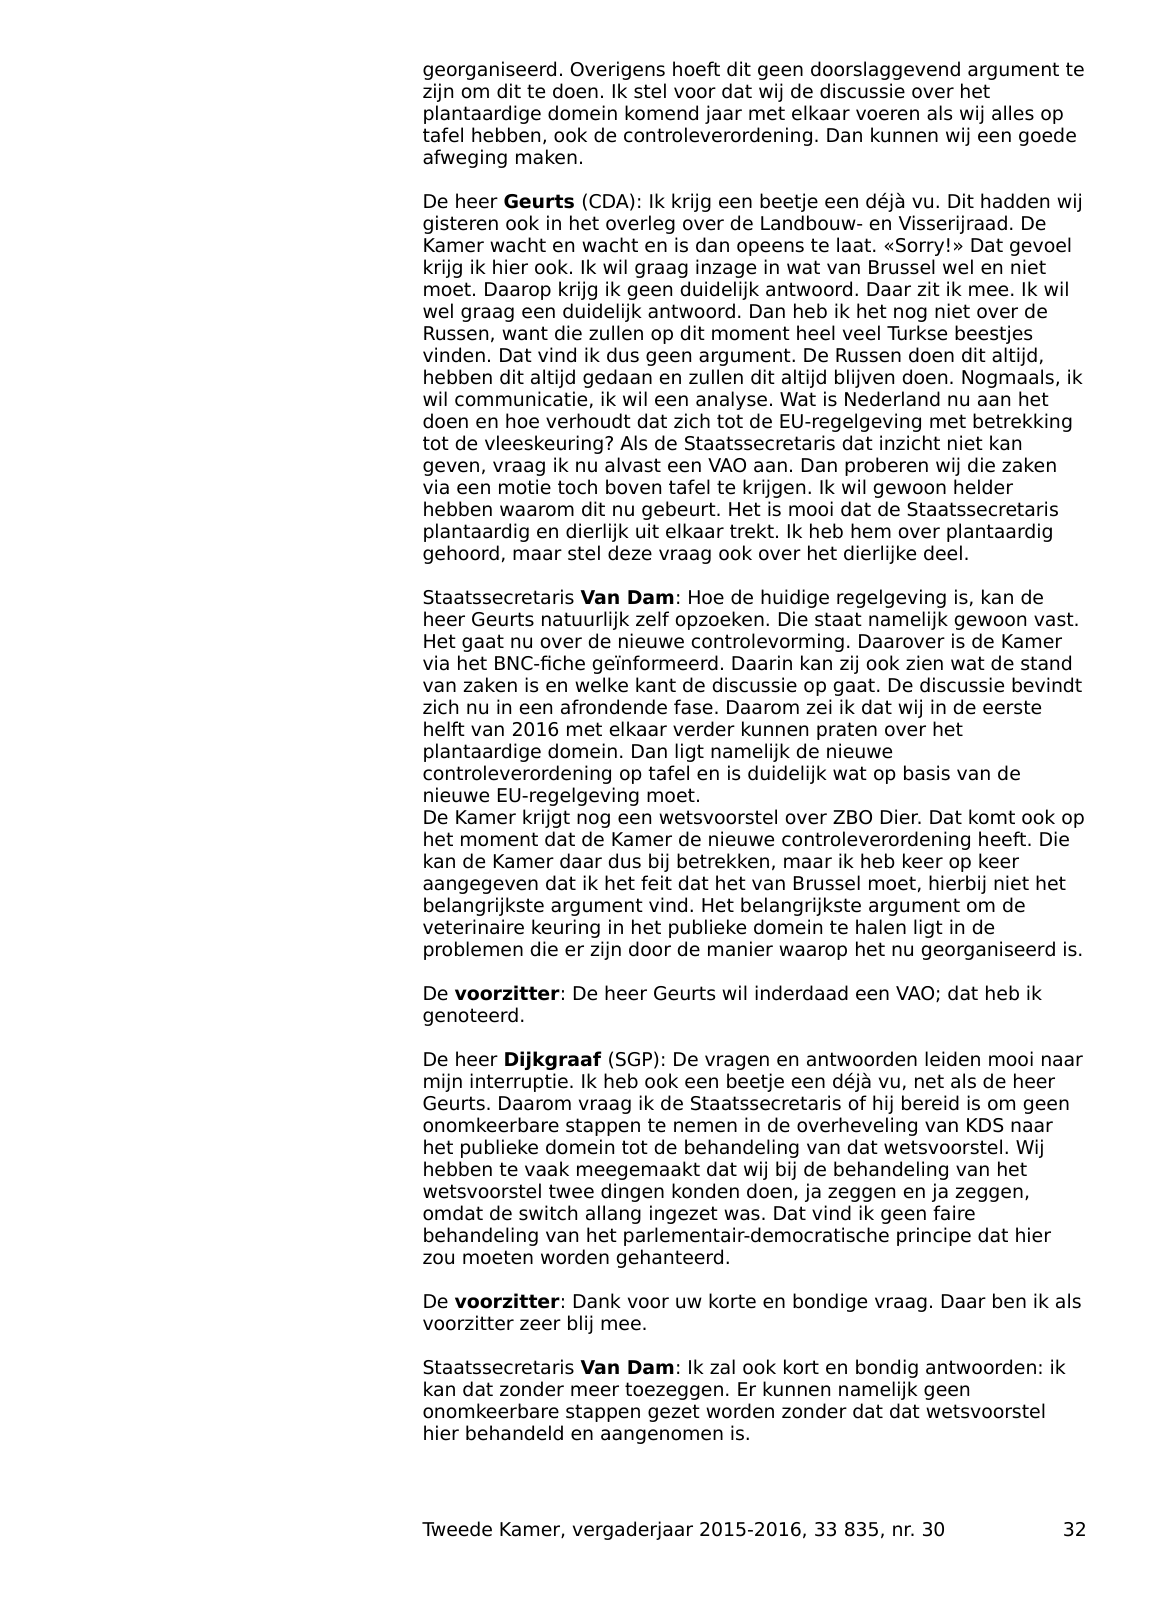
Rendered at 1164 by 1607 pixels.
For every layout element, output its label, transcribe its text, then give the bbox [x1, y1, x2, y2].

text Staatssecretaris Van Dam: Hoe de huidige regelgeving is, kan de heer Geurts natuurlijk zelf opzoeken. Die staat namelijk gewoon vast. Het gaat nu over de nieuwe controlevorming. Daarover is de Kamer via het BNC-fiche geïnformeerd. Daarin kan zij ook zien wat de stand van zaken is en welke kant de discussie op gaat. De discussie bevindt zich nu in een afrondende fase. Daarom zei ik dat wij in de eerste helft van 2016 met elkaar verder kunnen praten over het plantaardige domein. Dan ligt namelijk de nieuwe controleverordening op tafel en is duidelijk wat op basis van de nieuwe EU-regelgeving moet. [422, 587, 1087, 807]
text De heer Dijkgraaf (SGP): De vragen en antwoorden leiden mooi naar mijn interruptie. Ik heb ook een beetje een déjà vu, net als de heer Geurts. Daarom vraag ik de Staatssecretaris of hij bereid is om geen onomkeerbare stappen te nemen in de overheveling van KDS naar het publieke domein tot de behandeling van dat wetsvoorstel. Wij hebben te vaak meegemaakt dat wij bij de behandeling van het wetsvoorstel twee dingen konden doen, ja zeggen en ja zeggen, omdat de switch allang ingezet was. Dat vind ik geen faire behandeling van het parlementair-democratische principe dat hier zou moeten worden gehanteerd. [422, 1049, 1087, 1269]
text De voorzitter: Dank voor uw korte en bondige vraag. Daar ben ik als voorzitter zeer blij mee. [422, 1291, 1087, 1335]
text De Kamer krijgt nog een wetsvoorstel over ZBO Dier. Dat komt ook op het moment dat de Kamer de nieuwe controleverordening heeft. Die kan de Kamer daar dus bij betrekken, maar ik heb keer op keer aangegeven dat ik het feit dat het van Brussel moet, hierbij niet het belangrijkste argument vind. Het belangrijkste argument om de veterinaire keuring in het publieke domein te halen ligt in de problemen die er zijn door de manier waarop het nu georganiseerd is. [422, 807, 1087, 961]
text Staatssecretaris Van Dam: Ik zal ook kort en bondig antwoorden: ik kan dat zonder meer toezeggen. Er kunnen namelijk geen onomkeerbare stappen gezet worden zonder dat dat wetsvoorstel hier behandeld en aangenomen is. [422, 1357, 1087, 1445]
text georganiseerd. Overigens hoeft dit geen doorslaggevend argument te zijn om dit te doen. Ik stel voor dat wij de discussie over het plantaardige domein komend jaar met elkaar voeren als wij alles op tafel hebben, ook de controleverordening. Dan kunnen wij een goede afweging maken. [422, 59, 1087, 169]
text De voorzitter: De heer Geurts wil inderdaad een VAO; dat heb ik genoteerd. [422, 983, 1087, 1027]
text De heer Geurts (CDA): Ik krijg een beetje een déjà vu. Dit hadden wij gisteren ook in het overleg over de Landbouw- en Visserijraad. De Kamer wacht en wacht en is dan opeens te laat. «Sorry!» Dat gevoel krijg ik hier ook. Ik wil graag inzage in wat van Brussel wel en niet moet. Daarop krijg ik geen duidelijk antwoord. Daar zit ik mee. Ik wil wel graag een duidelijk antwoord. Dan heb ik het nog niet over de Russen, want die zullen op dit moment heel veel Turkse beestjes vinden. Dat vind ik dus geen argument. De Russen doen dit altijd, hebben dit altijd gedaan en zullen dit altijd blijven doen. Nogmaals, ik wil communicatie, ik wil een analyse. Wat is Nederland nu aan het doen en hoe verhoudt dat zich tot de EU-regelgeving met betrekking tot de vleeskeuring? Als de Staatssecretaris dat inzicht niet kan geven, vraag ik nu alvast een VAO aan. Dan proberen wij die zaken via een motie toch boven tafel te krijgen. Ik wil gewoon helder hebben waarom dit nu gebeurt. Het is mooi dat de Staatssecretaris plantaardig en dierlijk uit elkaar trekt. Ik heb hem over plantaardig gehoord, maar stel deze vraag ook over het dierlijke deel. [422, 191, 1087, 565]
